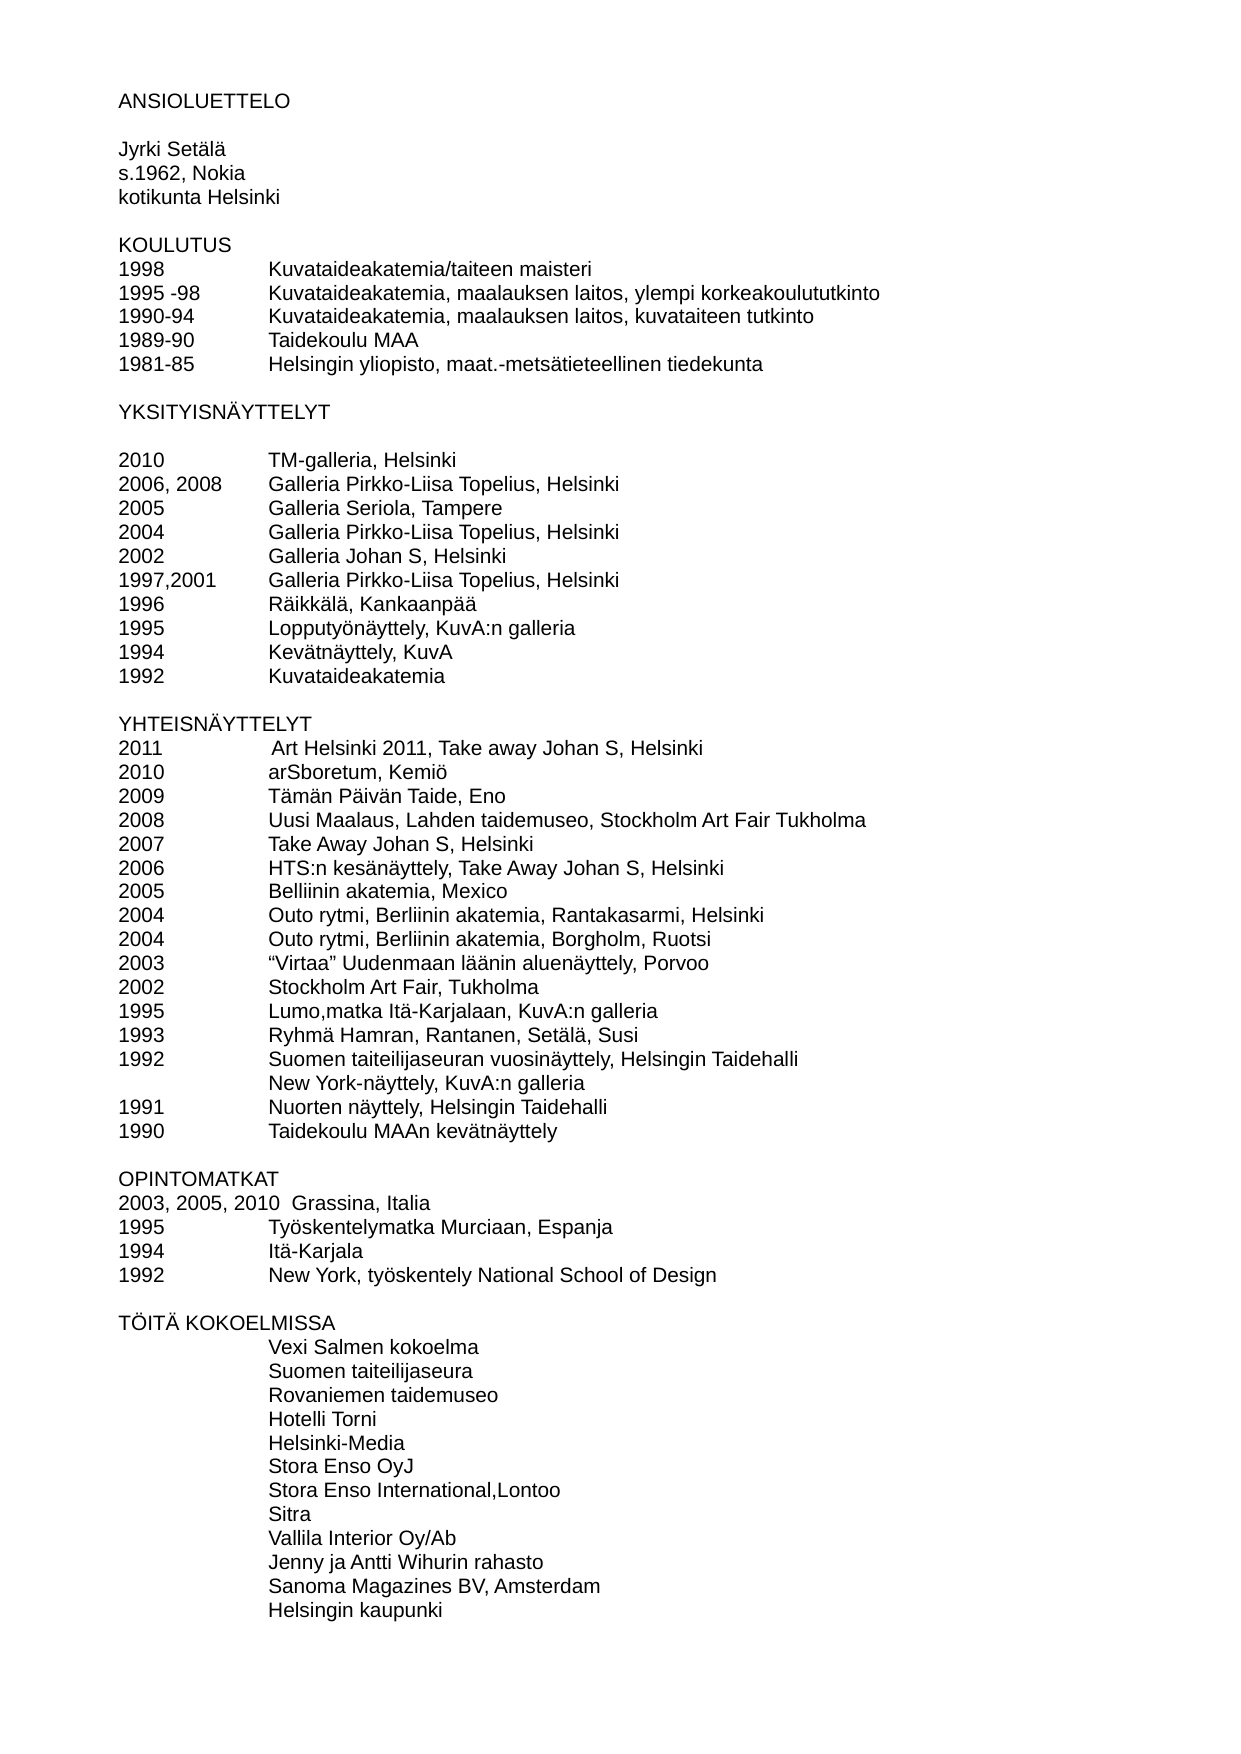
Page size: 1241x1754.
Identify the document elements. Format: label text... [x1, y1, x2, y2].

text Hotelli Torni [118, 1406, 1122, 1430]
text 1995 -98 Kuvataideakatemia, maalauksen laitos, ylempi korkeakoulututkinto [118, 280, 1122, 304]
text ANSIOLUETTELO [118, 89, 1122, 113]
text New York-näyttely, KuvA:n galleria [118, 1071, 1122, 1095]
text 2004 Outo rytmi, Berliinin akatemia, Rantakasarmi, Helsinki [118, 903, 1122, 927]
text 1990-94 Kuvataideakatemia, maalauksen laitos, kuvataiteen tutkinto [118, 304, 1122, 328]
text 1995 Lopputyönäyttely, KuvA:n galleria [118, 616, 1122, 640]
text kotikunta Helsinki [118, 184, 1122, 208]
text 2010 arSboretum, Kemiö [118, 759, 1122, 783]
text 2009 Tämän Päivän Taide, Eno [118, 783, 1122, 807]
text Jyrki Setälä [118, 137, 1122, 161]
text 2007 Take Away Johan S, Helsinki [118, 831, 1122, 855]
text Sitra [118, 1502, 1122, 1526]
text TÖITÄ KOKOELMISSA [118, 1311, 1122, 1334]
text Vexi Salmen kokoelma [118, 1334, 1122, 1358]
text 2003 “Virtaa” Uudenmaan läänin aluenäyttely, Porvoo [118, 951, 1122, 975]
text 1993 Ryhmä Hamran, Rantanen, Setälä, Susi [118, 1023, 1122, 1047]
text YKSITYISNÄYTTELYT [118, 400, 1122, 424]
text Stora Enso OyJ [118, 1454, 1122, 1478]
text Rovaniemen taidemuseo [118, 1382, 1122, 1406]
text 2005 Belliinin akatemia, Mexico [118, 879, 1122, 903]
text 1992 Kuvataideakatemia [118, 664, 1122, 688]
text 2004 Galleria Pirkko-Liisa Topelius, Helsinki [118, 520, 1122, 544]
text 1981-85 Helsingin yliopisto, maat.-metsätieteellinen tiedekunta [118, 352, 1122, 376]
text 1991 Nuorten näyttely, Helsingin Taidehalli [118, 1095, 1122, 1119]
text Sanoma Magazines BV, Amsterdam [118, 1574, 1122, 1598]
text 2011 Art Helsinki 2011, Take away Johan S, Helsinki [118, 736, 1122, 759]
text Helsingin kaupunki [118, 1598, 1122, 1622]
text Jenny ja Antti Wihurin rahasto [118, 1550, 1122, 1574]
text KOULUTUS [118, 232, 1122, 256]
text Helsinki-Media [118, 1430, 1122, 1454]
text 1994 Kevätnäyttely, KuvA [118, 640, 1122, 664]
text 2010 TM-galleria, Helsinki 2006, 2008 Galleria Pirkko-Liisa Topelius, Helsinki [118, 448, 1122, 496]
text 1990 Taidekoulu MAAn kevätnäyttely [118, 1119, 1122, 1143]
text YHTEISNÄYTTELYT [118, 712, 1122, 736]
text 1995 Työskentelymatka Murciaan, Espanja [118, 1215, 1122, 1239]
text 2002 Stockholm Art Fair, Tukholma [118, 975, 1122, 999]
text 1992 Suomen taiteilijaseuran vuosinäyttely, Helsingin Taidehalli [118, 1047, 1122, 1071]
text 1994 Itä-Karjala [118, 1239, 1122, 1263]
text Stora Enso International,Lontoo [118, 1478, 1122, 1502]
text Vallila Interior Oy/Ab [118, 1526, 1122, 1550]
text 2008 Uusi Maalaus, Lahden taidemuseo, Stockholm Art Fair Tukholma [118, 807, 1122, 831]
text 1996 Räikkälä, Kankaanpää [118, 592, 1122, 616]
text Suomen taiteilijaseura [118, 1358, 1122, 1382]
text 1992 New York, työskentely National School of Design [118, 1263, 1122, 1287]
text 1989-90 Taidekoulu MAA [118, 328, 1122, 352]
text 1997,2001 Galleria Pirkko-Liisa Topelius, Helsinki [118, 568, 1122, 592]
text 2006 HTS:n kesänäyttely, Take Away Johan S, Helsinki [118, 855, 1122, 879]
text OPINTOMATKAT [118, 1167, 1122, 1191]
text 2002 Galleria Johan S, Helsinki [118, 544, 1122, 568]
text 1998 Kuvataideakatemia/taiteen maisteri [118, 256, 1122, 280]
text 1995 Lumo,matka Itä-Karjalaan, KuvA:n galleria [118, 999, 1122, 1023]
text s.1962, Nokia [118, 161, 1122, 184]
text 2004 Outo rytmi, Berliinin akatemia, Borgholm, Ruotsi [118, 927, 1122, 951]
text 2003, 2005, 2010 Grassina, Italia [118, 1191, 1122, 1215]
text 2005 Galleria Seriola, Tampere [118, 496, 1122, 520]
